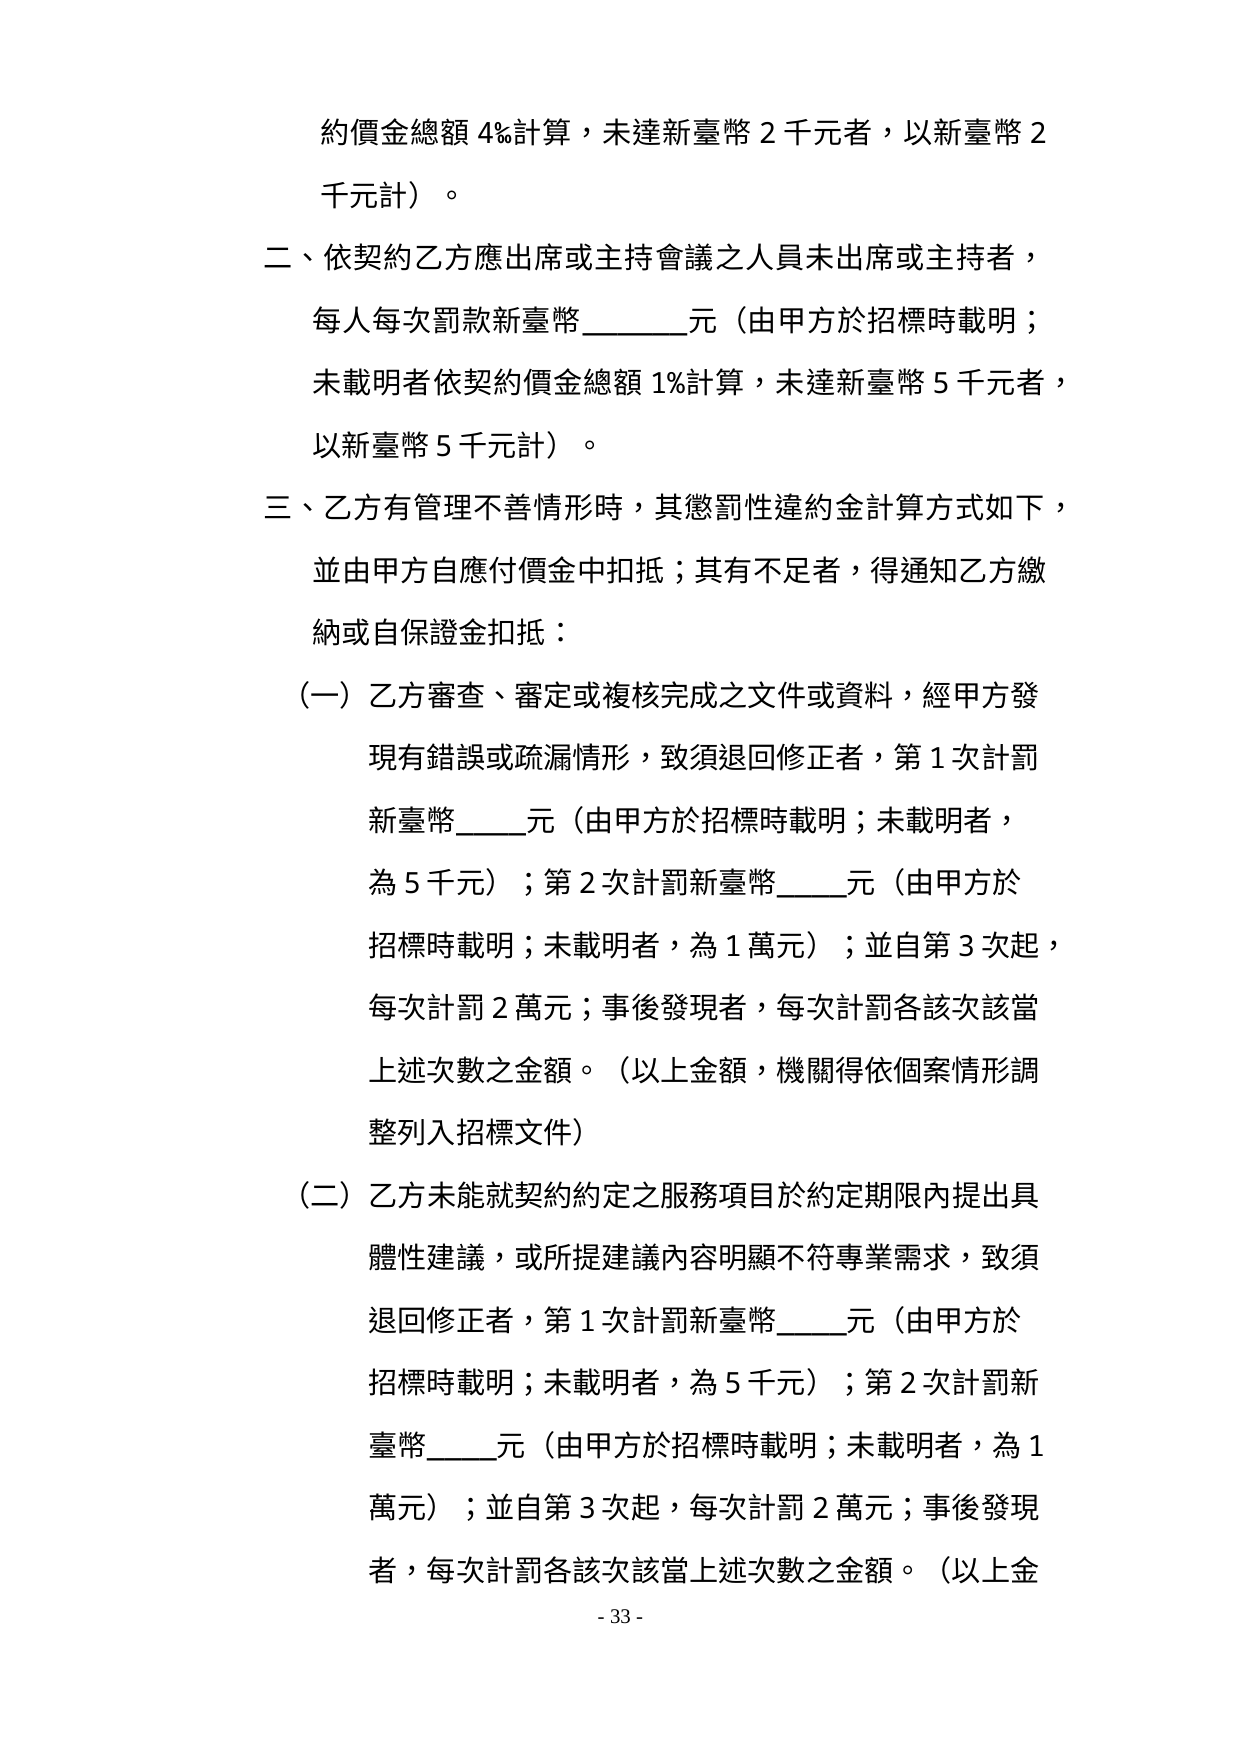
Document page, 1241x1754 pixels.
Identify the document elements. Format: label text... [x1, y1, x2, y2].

text 三、乙方有管理不善情形時，其懲罰性違約金計算方式如下，並由甲方自應付價金中扣抵；其有不足者，得通知乙方繳納或自保證金扣抵： [225, 464, 1047, 652]
text 二、依契約乙方應出席或主持會議之人員未出席或主持者，每人每次罰款新臺幣______元（由甲方於招標時載明；未載明者依契約價金總額1%計算，未達新臺幣5千元者，以新臺幣5千元計）。 [225, 214, 1047, 464]
text （一）乙方審查、審定或複核完成之文件或資料，經甲方發現有錯誤或疏漏情形，致須退回修正者，第1次計罰新臺幣____元（由甲方於招標時載明；未載明者，為5千元）；第2次計罰新臺幣____元（由甲方於招標時載明；未載明者，為1萬元）；並自第3次起，每次計罰2萬元；事後發現者，每次計罰各該次該當上述次數之金額。（以上金額，機關得依個案情形調整列入招標文件） [281, 652, 1047, 1152]
text （二）乙方未能就契約約定之服務項目於約定期限內提出具體性建議，或所提建議內容明顯不符專業需求，致須退回修正者，第1次計罰新臺幣____元（由甲方於招標時載明；未載明者，為5千元）；第2次計罰新臺幣____元（由甲方於招標時載明；未載明者，為1萬元）；並自第3次起，每次計罰2萬元；事後發現者，每次計罰各該次該當上述次數之金額。（以上金 [281, 1152, 1047, 1589]
list 約價金總額4‰計算，未達新臺幣2千元者，以新臺幣2千元計）。 [253, 89, 1047, 214]
